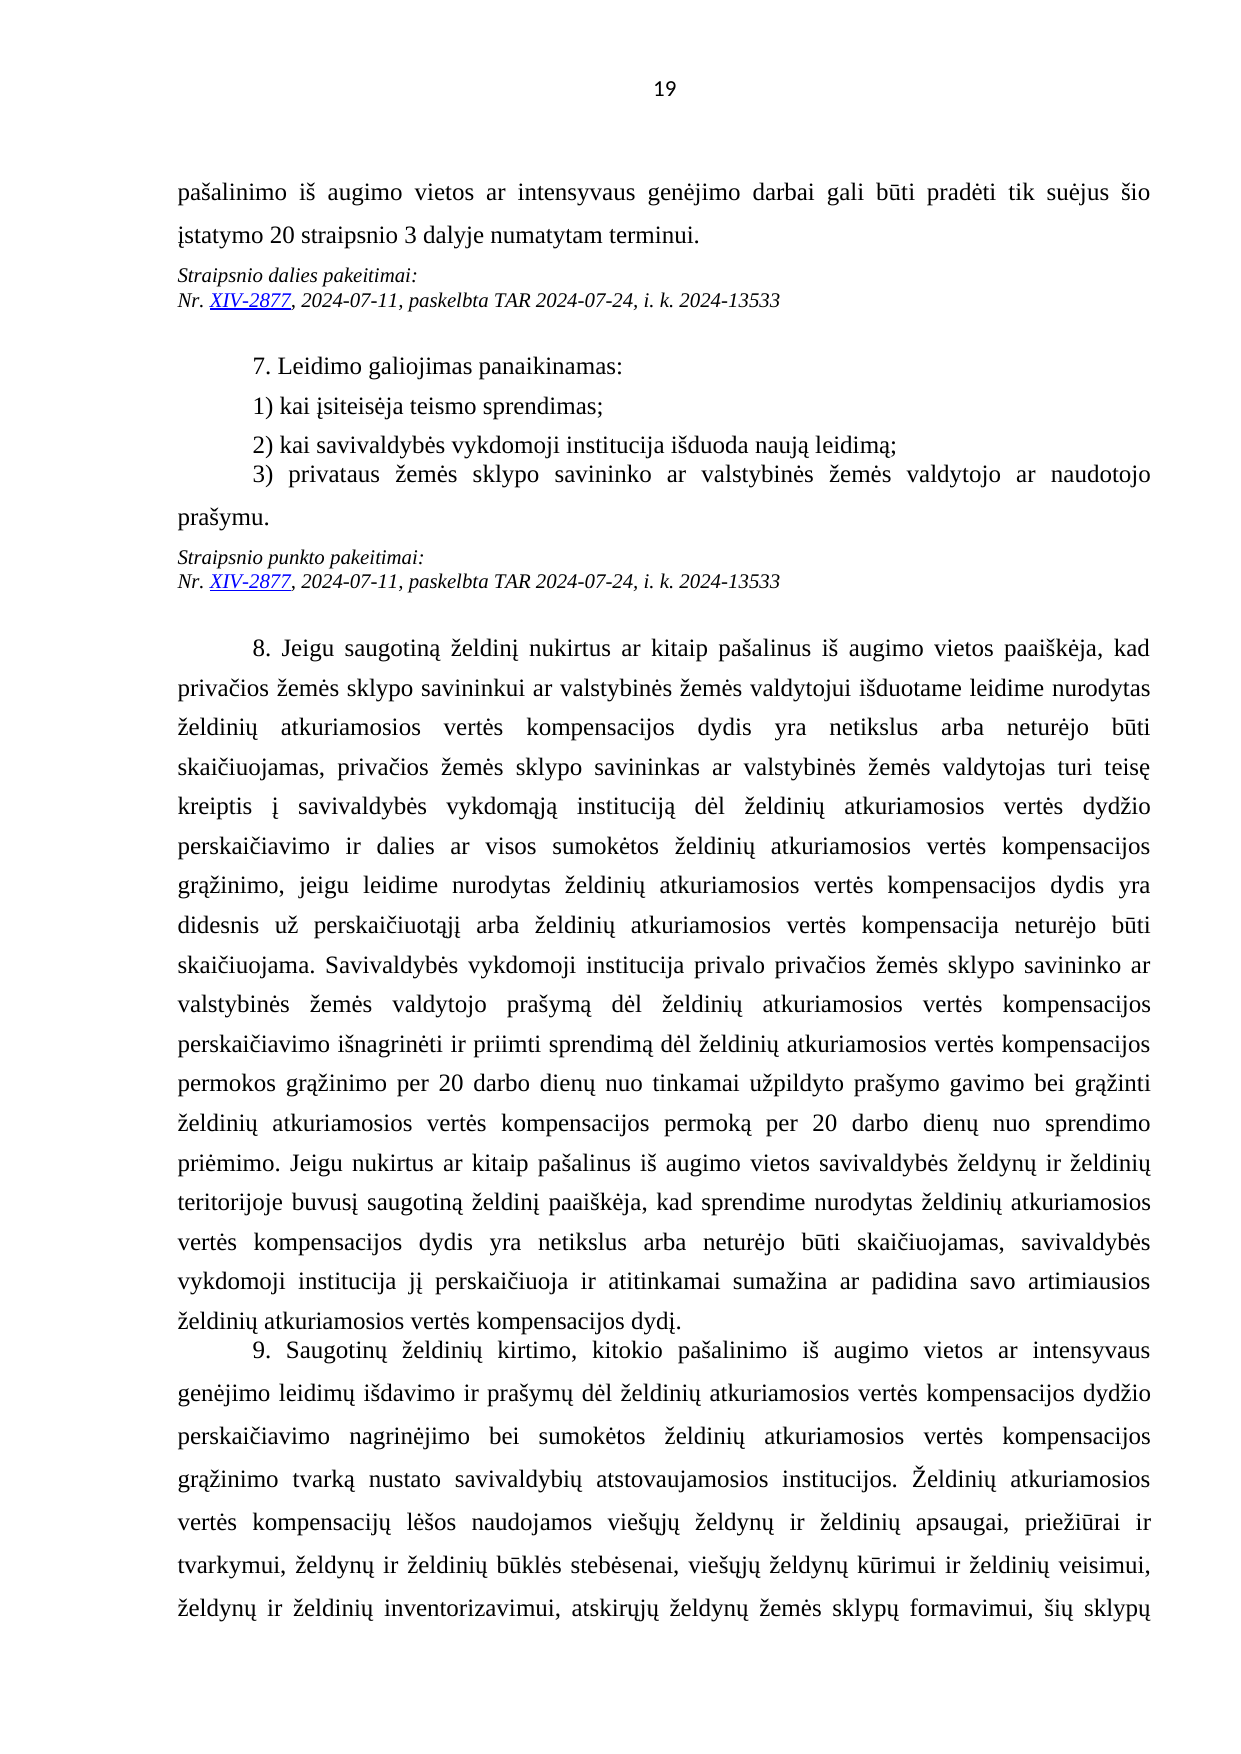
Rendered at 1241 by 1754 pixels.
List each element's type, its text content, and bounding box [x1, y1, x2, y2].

text pašalinimo iš augimo vietos ar intensyvaus genėjimo darbai gali būti pradėti tik suėjus šio įstatymo 20 straipsnio 3 dalyje numatytam terminui. [177, 177, 1152, 249]
text 7. Leidimo galiojimas panaikinamas: [177, 340, 1152, 380]
text Straipsnio dalies pakeitimai: [177, 263, 1152, 287]
text Nr. XIV-2877, 2024-07-11, paskelbta TAR 2024-07-24, i. k. 2024-13533 [177, 287, 1152, 312]
text 2) kai savivaldybės vykdomoji institucija išduoda naują leidimą; [177, 419, 1152, 459]
text 3) privataus žemės sklypo savininko ar valstybinės žemės valdytojo ar naudotojo prašymu. [177, 459, 1152, 531]
text Nr. XIV-2877, 2024-07-11, paskelbta TAR 2024-07-24, i. k. 2024-13533 [177, 569, 1152, 593]
text Straipsnio punkto pakeitimai: [177, 545, 1152, 569]
text 8. Jeigu saugotiną želdinį nukirtus ar kitaip pašalinus iš augimo vietos paaiškėja, kad privačios žemės sklypo savininkui ar valstybinės žemės valdytojui išduotame leidime nurodytas želdinių atkuriamosios vertės kompensacijos dydis yra netikslus arba neturėjo būti skaičiuojamas, privačios žemės sklypo savininkas ar valstybinės žemės valdytojas turi teisę kreiptis į savivaldybės vykdomąją instituciją dėl želdinių atkuriamosios vertės dydžio perskaičiavimo ir dalies ar visos sumokėtos želdinių atkuriamosios vertės kompensacijos grąžinimo, jeigu leidime nurodytas želdinių atkuriamosios vertės kompensacijos dydis yra didesnis už perskaičiuotąjį arba želdinių atkuriamosios vertės kompensacija neturėjo būti skaičiuojama. Savivaldybės vykdomoji institucija privalo privačios žemės sklypo savininko ar valstybinės žemės valdytojo prašymą dėl želdinių atkuriamosios vertės kompensacijos perskaičiavimo išnagrinėti ir priimti sprendimą dėl želdinių atkuriamosios vertės kompensacijos permokos grąžinimo per 20 darbo dienų nuo tinkamai užpildyto prašymo gavimo bei grąžinti želdinių atkuriamosios vertės kompensacijos permoką per 20 darbo dienų nuo sprendimo priėmimo. Jeigu nukirtus ar kitaip pašalinus iš augimo vietos savivaldybės želdynų ir želdinių teritorijoje buvusį saugotiną želdinį paaiškėja, kad sprendime nurodytas želdinių atkuriamosios vertės kompensacijos dydis yra netikslus arba neturėjo būti skaičiuojamas, savivaldybės vykdomoji institucija jį perskaičiuoja ir atitinkamai sumažina ar padidina savo artimiausios želdinių atkuriamosios vertės kompensacijos dydį. [177, 622, 1152, 1335]
text 9. Saugotinų želdinių kirtimo, kitokio pašalinimo iš augimo vietos ar intensyvaus genėjimo leidimų išdavimo ir prašymų dėl želdinių atkuriamosios vertės kompensacijos dydžio perskaičiavimo nagrinėjimo bei sumokėtos želdinių atkuriamosios vertės kompensacijos grąžinimo tvarką nustato savivaldybių atstovaujamosios institucijos. Želdinių atkuriamosios vertės kompensacijų lėšos naudojamos viešųjų želdynų ir želdinių apsaugai, priežiūrai ir tvarkymui, želdynų ir želdinių būklės stebėsenai, viešųjų želdynų kūrimui ir želdinių veisimui, želdynų ir želdinių inventorizavimui, atskirųjų želdynų žemės sklypų formavimui, šių sklypų [177, 1335, 1152, 1622]
text 1) kai įsiteisėja teismo sprendimas; [177, 380, 1152, 419]
